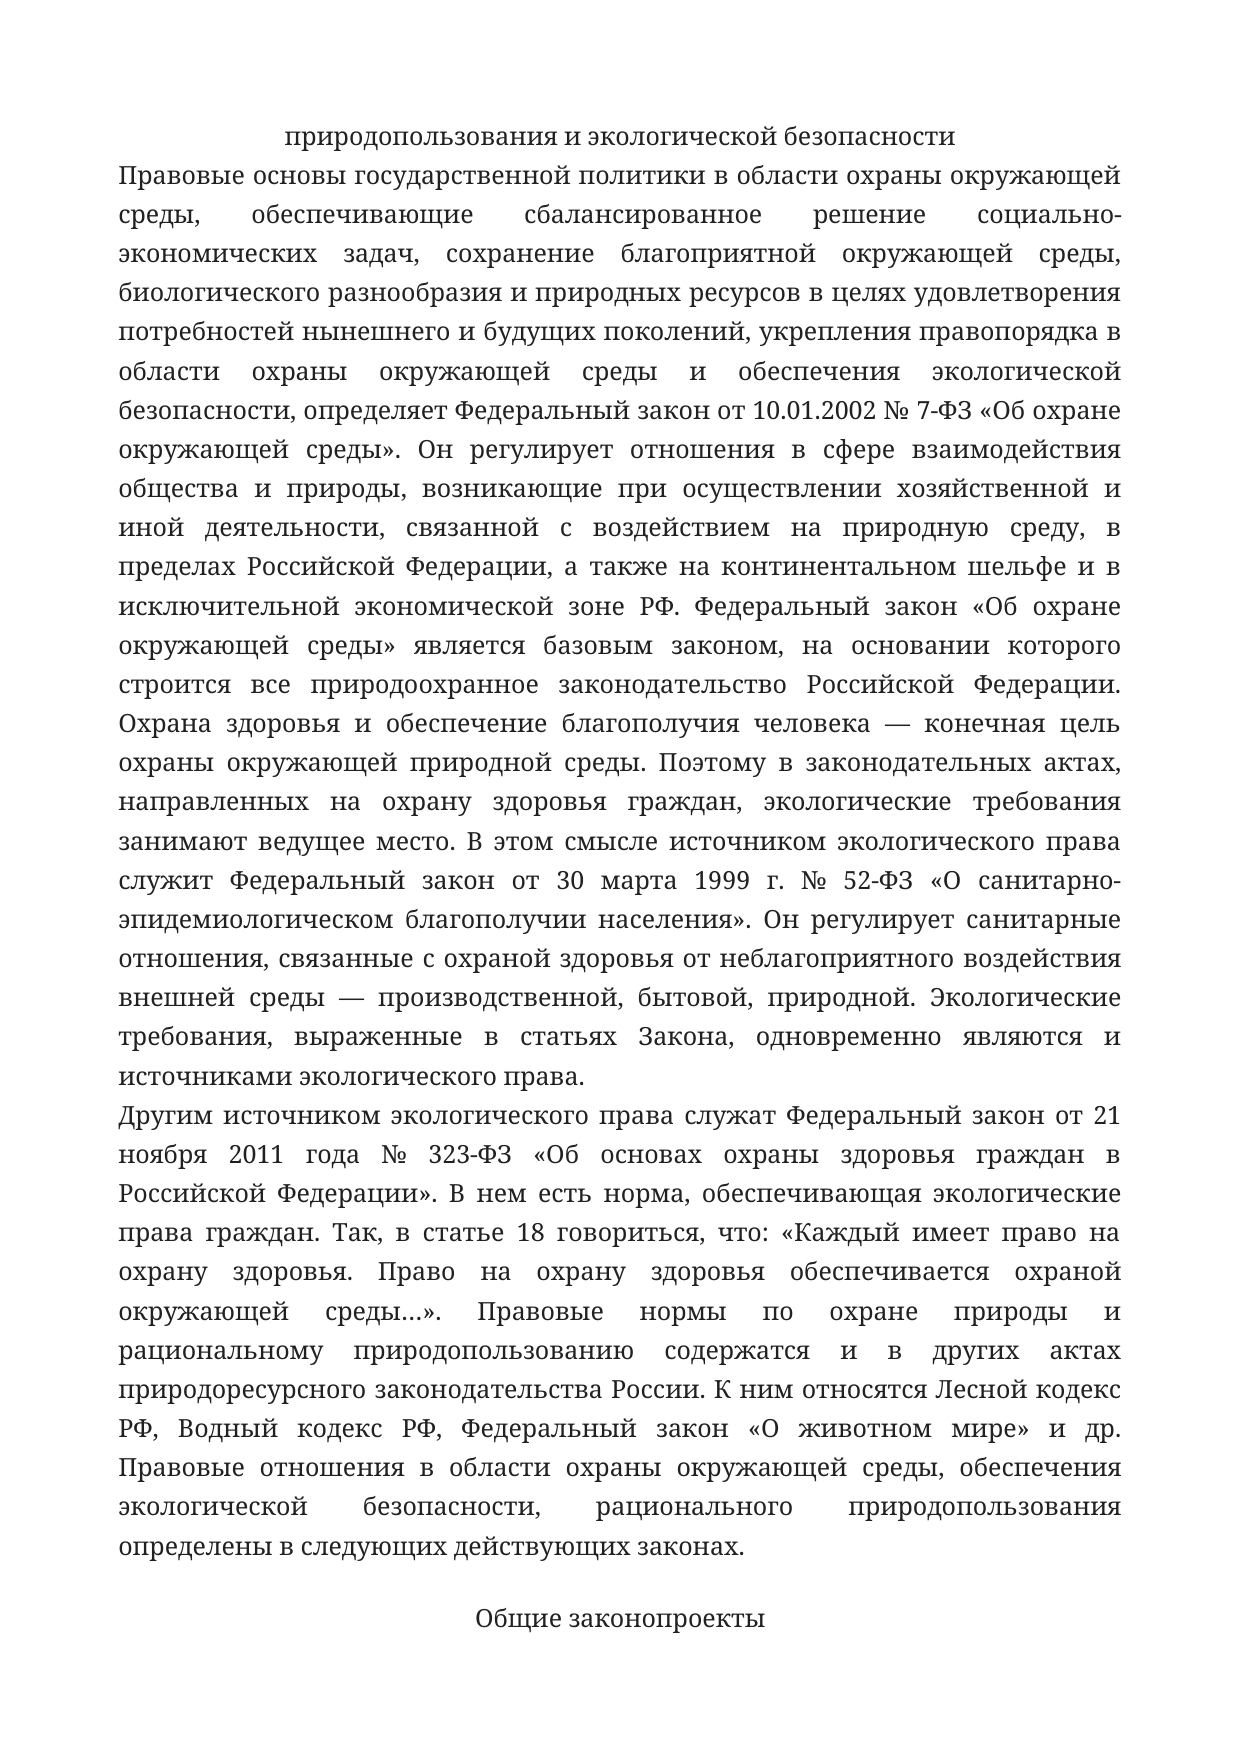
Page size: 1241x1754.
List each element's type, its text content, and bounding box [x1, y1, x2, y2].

text Правовые основы государственной политики в области охраны окружающей среды, обеспечивающие сбалансированное решение социально-экономических задач, сохранение благоприятной окружающей среды, биологического разнообразия и природных ресурсов в целях удовлетворения потребностей нынешнего и будущих поколений, укрепления правопорядка в области охраны окружающей среды и обеспечения экологической безопасности, определяет Федеральный закон от 10.01.2002 № 7-ФЗ «Об охране окружающей среды». Он регулирует отношения в сфере взаимодействия общества и природы, возникающие при осуществлении хозяйственной и иной деятельности, связанной с воздействием на природную среду, в пределах Российской Федерации, а также на континентальном шельфе и в исключительной экономической зоне РФ. Федеральный закон «Об охране окружающей среды» является базовым законом, на основании которого строится все природоохранное законодательство Российской Федерации. Охрана здоровья и обеспечение благополучия человека — конечная цель охраны окружающей природной среды. Поэтому в законодательных актах, направленных на охрану здоровья граждан, экологические требования занимают ведущее место. В этом смысле источником экологического права служит Федеральный закон от 30 марта 1999 г. № 52-ФЗ «О санитарно-эпидемиологическом благополучии населения». Он регулирует санитарные отношения, связанные с охраной здоровья от неблагоприятного воздействия внешней среды — производственной, бытовой, природной. Экологические требования, выраженные в статьях Закона, одновременно являются и источниками экологического права. [118, 157, 1122, 1092]
text Другим источником экологического права служат Федеральный закон от 21 ноября 2011 года № 323-ФЗ «Об основах охраны здоровья граждан в Российской Федерации». В нем есть норма, обеспечивающая экологические права граждан. Так, в статье 18 говориться, что: «Каждый имеет право на охрану здоровья. Право на охрану здоровья обеспечивается охраной окружающей среды…». Правовые нормы по охране природы и рациональному природопользованию содержатся и в других актах природоресурсного законодательства России. К ним относятся Лесной кодекс РФ, Водный кодекс РФ, Федеральный закон «О животном мире» и др. Правовые отношения в области охраны окружающей среды, обеспечения экологической безопасности, рационального природопользования определены в следующих действующих законах. [118, 1097, 1122, 1562]
text природопользования и экологической безопасности [118, 118, 1122, 152]
text Общие законопроекты [118, 1600, 1122, 1634]
